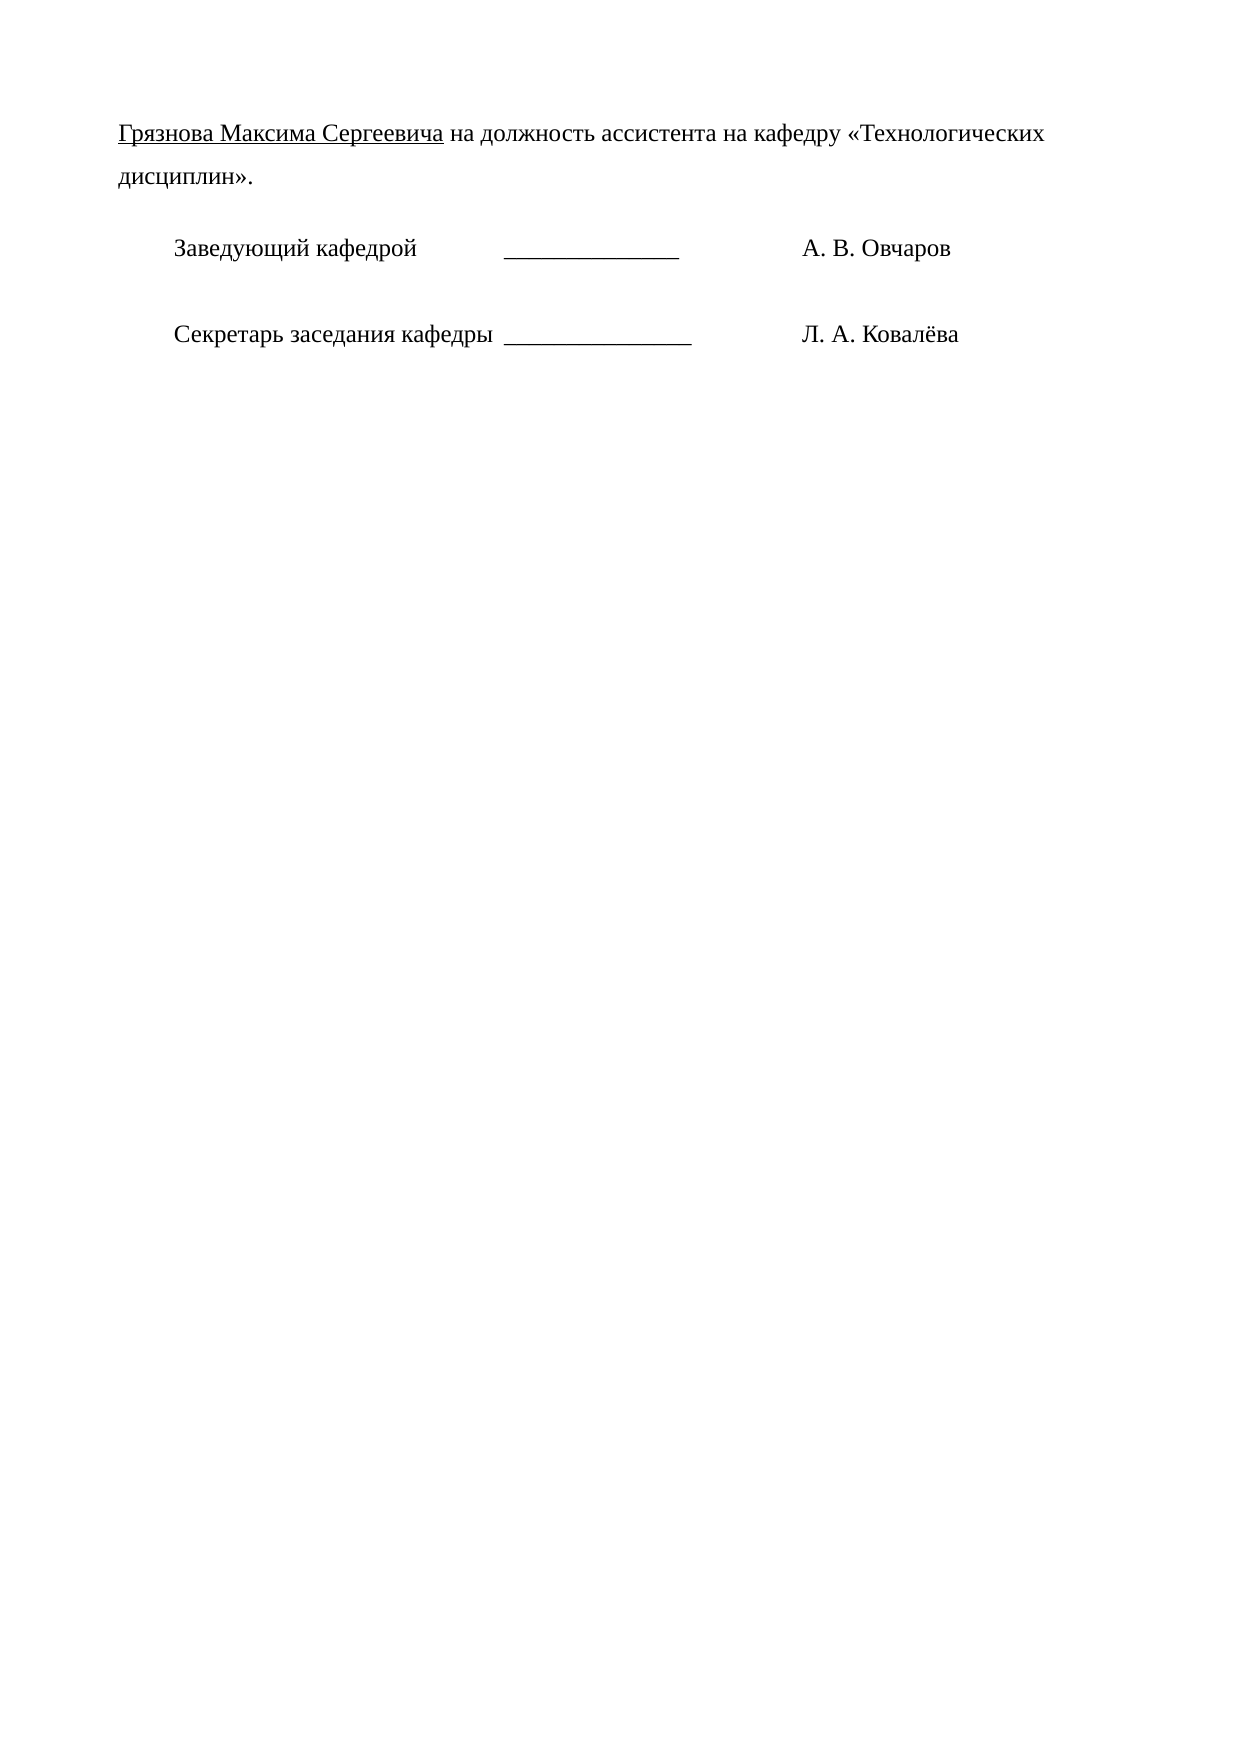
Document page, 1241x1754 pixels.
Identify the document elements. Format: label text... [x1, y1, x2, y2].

text Грязнова Максима Сергеевича на должность ассистента на кафедру «Технологических дисциплин». [118, 118, 1122, 190]
text Секретарь заседания кафедры _______________ Л. А. Ковалёва [118, 319, 1122, 348]
text Заведующий кафедрой ______________ А. В. Овчаров [118, 233, 1122, 262]
